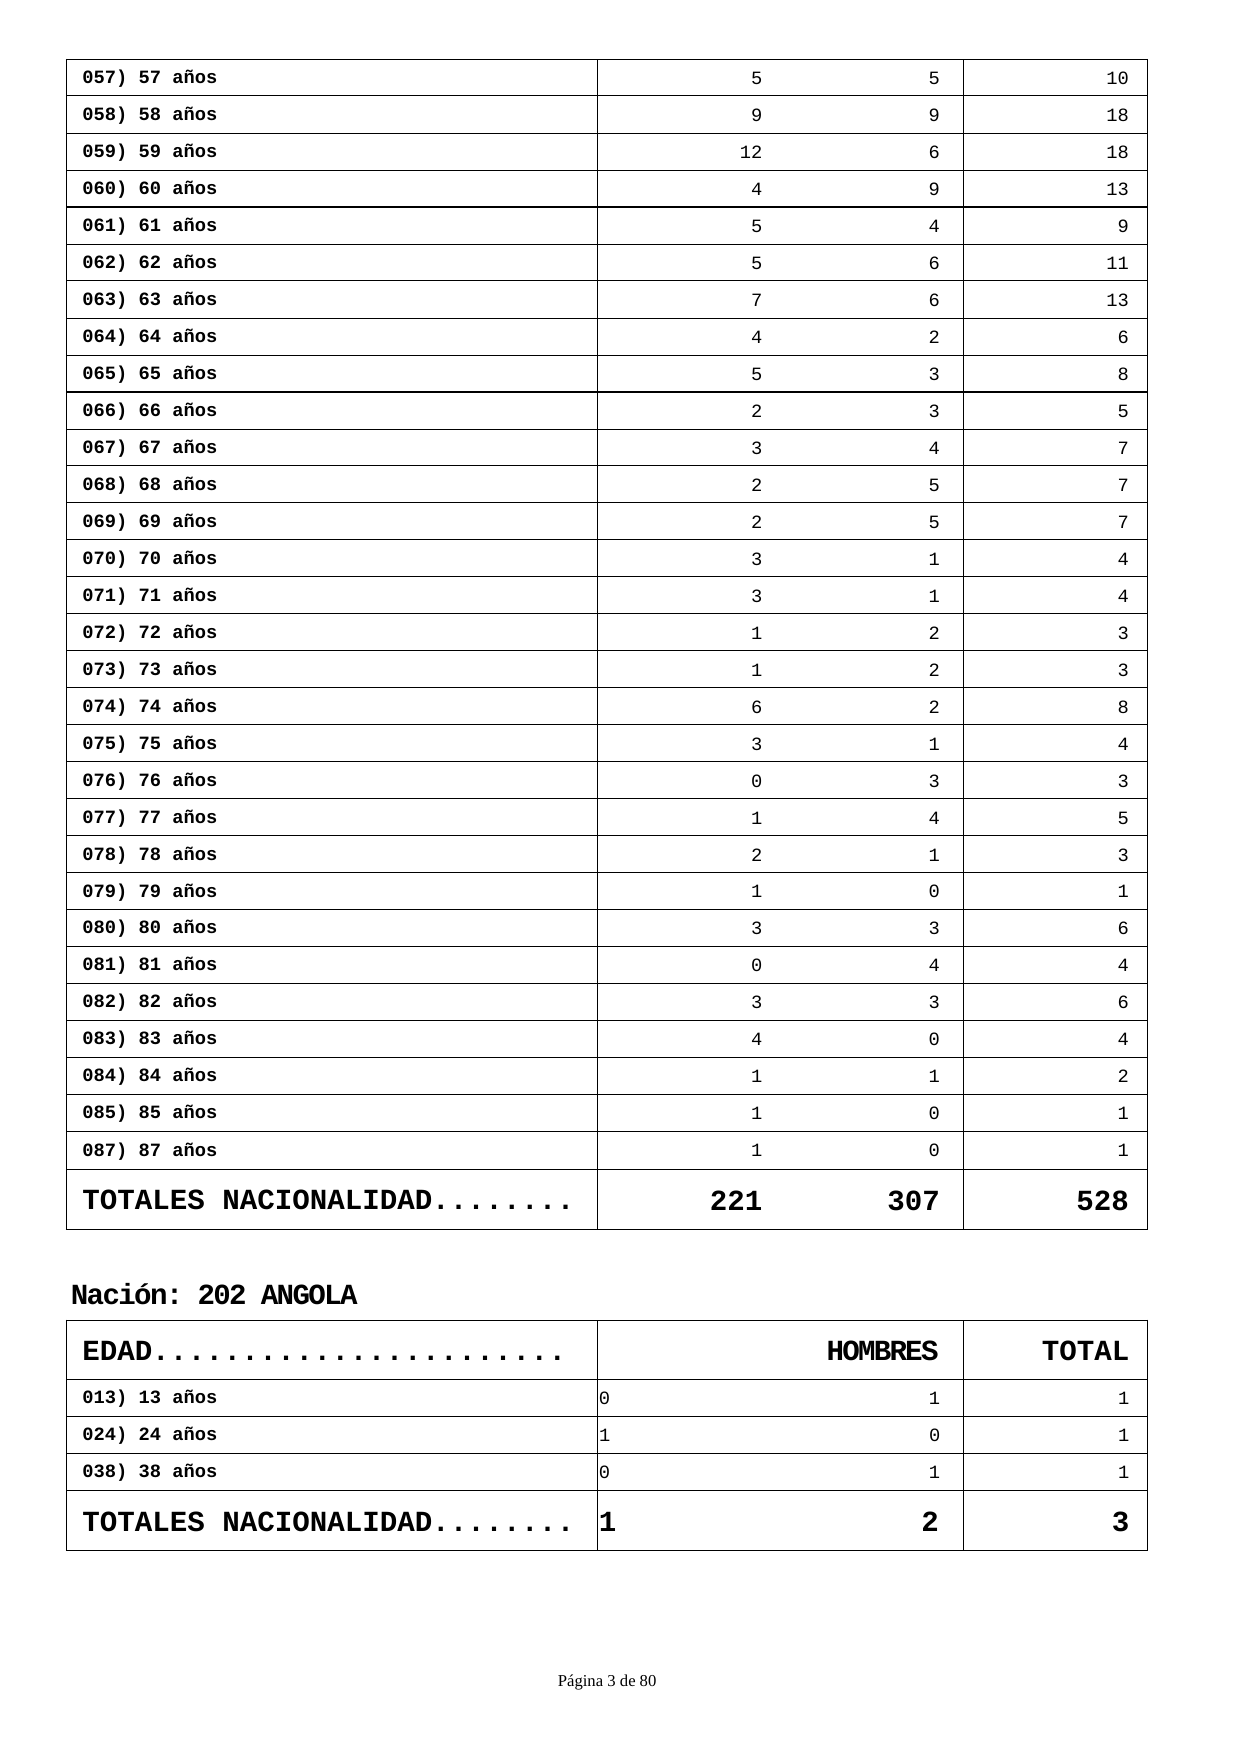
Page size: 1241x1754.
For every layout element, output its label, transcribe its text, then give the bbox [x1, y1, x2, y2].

table_cell 1 [830, 577, 963, 613]
table_cell 013) 13 años [67, 1380, 597, 1416]
table_header 057) 57 años [67, 60, 597, 95]
table_cell 069) 69 años [67, 503, 597, 539]
table_cell 081) 81 años [67, 947, 597, 983]
table_cell 221 [598, 1170, 830, 1228]
table_cell 5 [964, 799, 1147, 835]
table_cell 062) 62 años [67, 245, 597, 280]
table_cell 0 [830, 873, 963, 909]
table_cell 3 [830, 393, 963, 428]
table_cell 4 [830, 208, 963, 243]
table_cell 2 [830, 688, 963, 724]
table_cell 0 [830, 1095, 963, 1131]
table_cell 4 [964, 577, 1147, 613]
table_cell 528 [964, 1170, 1147, 1228]
table_cell 1 [598, 1132, 830, 1168]
table_cell 1 [598, 614, 830, 650]
table_header 5 [598, 60, 830, 95]
table_cell 3 [964, 651, 1147, 687]
table_header EDAD [67, 1321, 597, 1378]
table_cell 5 [598, 245, 830, 280]
table_cell 6 [830, 281, 963, 317]
table_cell 4 [598, 1021, 830, 1057]
table_cell 9 [830, 171, 963, 206]
table_cell 3 [830, 356, 963, 391]
table_cell 2 [830, 614, 963, 650]
table_cell 1 [598, 1058, 830, 1094]
table_cell 5 [830, 503, 963, 539]
table_cell 078) 78 años [67, 836, 597, 872]
table_header HOMBRES MUJERES [598, 1321, 963, 1378]
table_cell 307 [830, 1170, 963, 1228]
table_cell 4 [964, 1021, 1147, 1057]
table_cell 3 [598, 540, 830, 576]
table_cell 13 [964, 171, 1147, 206]
table_cell 0 [830, 1132, 963, 1168]
table_cell 1 [964, 1380, 1147, 1416]
table_cell 18 [964, 96, 1147, 132]
table_cell 3 [830, 762, 963, 798]
table_cell 058) 58 años [67, 96, 597, 132]
table_cell 063) 63 años [67, 281, 597, 317]
table_cell 4 [964, 540, 1147, 576]
table_cell TOTALES NACIONALIDAD [67, 1170, 597, 1228]
table_cell 3 [964, 836, 1147, 872]
table_cell 18 [964, 134, 1147, 169]
table_cell 1 [830, 540, 963, 576]
table_cell 4 [830, 947, 963, 983]
table_cell 1 [598, 1095, 830, 1131]
table_cell 024) 24 años [67, 1417, 597, 1452]
table_cell 6 [964, 984, 1147, 1020]
table_cell 2 [598, 393, 830, 428]
table_cell 8 [964, 688, 1147, 724]
table_cell 4 [964, 725, 1147, 761]
table_cell 4 [598, 319, 830, 354]
table_cell 0 [598, 947, 830, 983]
table_cell 083) 83 años [67, 1021, 597, 1057]
table_cell 3 [598, 430, 830, 465]
table_cell 061) 61 años [67, 208, 597, 243]
table_cell 1 [964, 1454, 1147, 1489]
table_cell 3 [964, 762, 1147, 798]
table_cell 074) 74 años [67, 688, 597, 724]
table_cell 5 [598, 208, 830, 243]
table_cell 12 [598, 134, 830, 169]
table_cell 085) 85 años [67, 1095, 597, 1131]
table_cell 1 [964, 1095, 1147, 1131]
table_cell 3 [964, 1491, 1147, 1550]
table_cell 9 [598, 96, 830, 132]
table_cell 5 [964, 393, 1147, 428]
table_cell 7 [964, 466, 1147, 502]
table_cell 0 [598, 762, 830, 798]
table_cell 6 [964, 910, 1147, 946]
table_cell 1 [830, 1058, 963, 1094]
table_cell 3 [598, 910, 830, 946]
table_cell 4 [830, 799, 963, 835]
table_cell 2 [598, 466, 830, 502]
table_cell TOTALES NACIONALIDAD [67, 1491, 597, 1550]
table_cell 3 [830, 910, 963, 946]
table_cell 7 [598, 281, 830, 317]
table_cell 1 2 [598, 1491, 963, 1550]
table_cell 9 [830, 96, 963, 132]
table_cell 6 [964, 319, 1147, 354]
table_cell 6 [830, 134, 963, 169]
table_cell 1 [964, 1132, 1147, 1168]
table_cell 082) 82 años [67, 984, 597, 1020]
table_cell 3 [964, 614, 1147, 650]
table_cell 4 [830, 430, 963, 465]
table_cell 4 [964, 947, 1147, 983]
table_cell 076) 76 años [67, 762, 597, 798]
table_cell 0 1 [598, 1380, 963, 1416]
table_cell 5 [598, 356, 830, 391]
table_cell 2 [598, 503, 830, 539]
text Página 3 de 80 [63, 1672, 1151, 1690]
table_header 10 [964, 60, 1147, 95]
table_header TOTAL [964, 1321, 1147, 1378]
table_cell 0 1 [598, 1454, 963, 1489]
table_cell 064) 64 años [67, 319, 597, 354]
table_cell 1 [598, 651, 830, 687]
table_cell 3 [830, 984, 963, 1020]
table_cell 073) 73 años [67, 651, 597, 687]
table_cell 079) 79 años [67, 873, 597, 909]
table_cell 038) 38 años [67, 1454, 597, 1489]
table_cell 6 [598, 688, 830, 724]
table_cell 2 [830, 319, 963, 354]
table_cell 4 [598, 171, 830, 206]
table_cell 1 [598, 873, 830, 909]
table_cell 075) 75 años [67, 725, 597, 761]
table_cell 087) 87 años [67, 1132, 597, 1168]
table_cell 5 [830, 466, 963, 502]
table_cell 2 [598, 836, 830, 872]
table_cell 067) 67 años [67, 430, 597, 465]
table_cell 0 [830, 1021, 963, 1057]
table_cell 080) 80 años [67, 910, 597, 946]
table_cell 060) 60 años [67, 171, 597, 206]
table_cell 1 [830, 836, 963, 872]
table_cell 9 [964, 208, 1147, 243]
table_cell 6 [830, 245, 963, 280]
table_cell 3 [598, 577, 830, 613]
table_cell 7 [964, 503, 1147, 539]
table_cell 066) 66 años [67, 393, 597, 428]
table_cell 11 [964, 245, 1147, 280]
table_cell 7 [964, 430, 1147, 465]
table_cell 13 [964, 281, 1147, 317]
text Nación: 202 ANGOLA [71, 1279, 1151, 1310]
table_cell 065) 65 años [67, 356, 597, 391]
table_cell 072) 72 años [67, 614, 597, 650]
table_cell 084) 84 años [67, 1058, 597, 1094]
table_cell 3 [598, 725, 830, 761]
table_cell 2 [830, 651, 963, 687]
table_cell 1 [964, 873, 1147, 909]
table_cell 1 [830, 725, 963, 761]
table_cell 8 [964, 356, 1147, 391]
table_cell 071) 71 años [67, 577, 597, 613]
table_cell 1 [598, 799, 830, 835]
table_cell 077) 77 años [67, 799, 597, 835]
table_header 5 [830, 60, 963, 95]
table_cell 2 [964, 1058, 1147, 1094]
table_cell 059) 59 años [67, 134, 597, 169]
table_cell 070) 70 años [67, 540, 597, 576]
table_cell 1 0 [598, 1417, 963, 1452]
table_cell 3 [598, 984, 830, 1020]
table_cell 068) 68 años [67, 466, 597, 502]
table_cell 1 [964, 1417, 1147, 1452]
